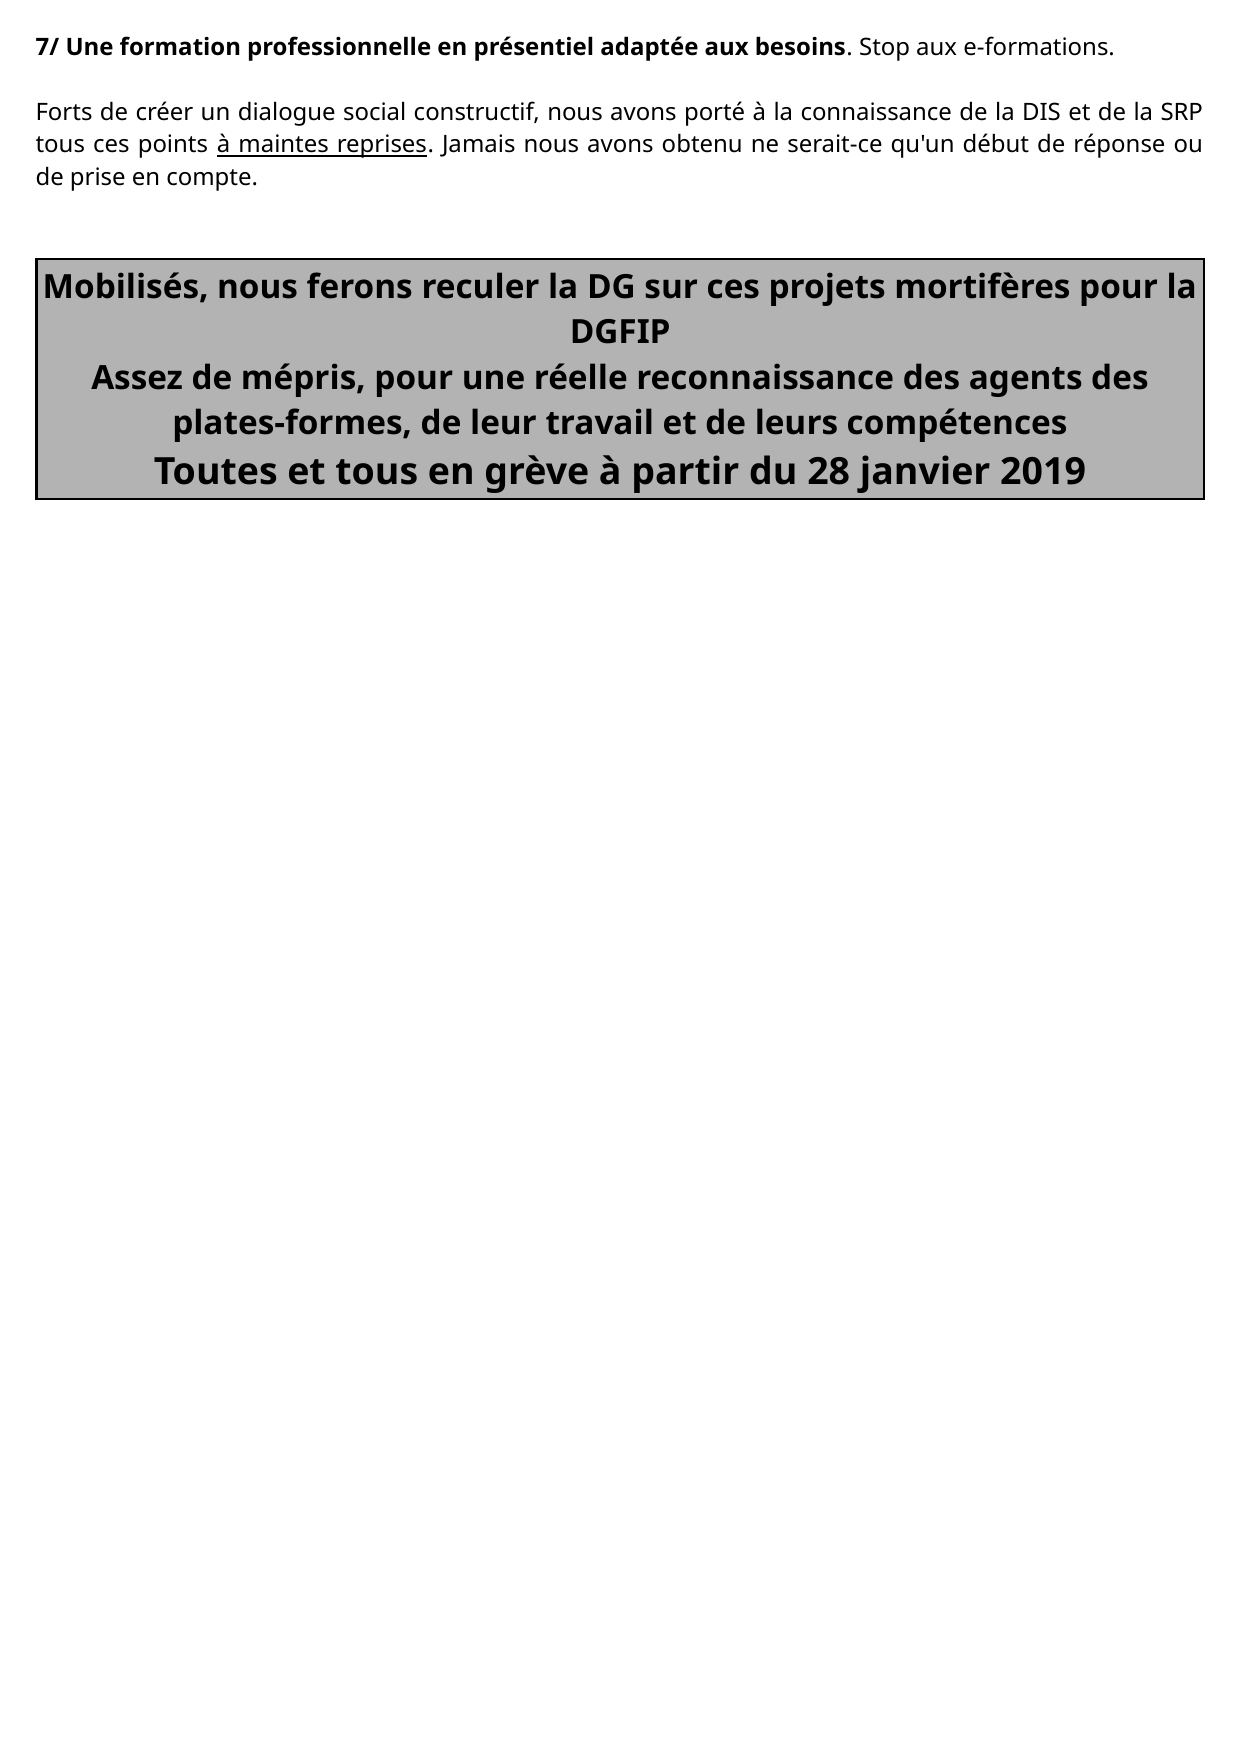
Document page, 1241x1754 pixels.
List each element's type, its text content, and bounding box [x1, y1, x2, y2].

text 7/ Une formation professionnelle en présentiel adaptée aux besoins. Stop aux e-formations. [35, 29, 1205, 62]
text Assez de mépris, pour une réelle reconnaissance des agents des plates-formes, de leur travail et de leurs compétences [38, 348, 1203, 439]
text Toutes et tous en grève à partir du 28 janvier 2019 [38, 439, 1203, 498]
text Forts de créer un dialogue social constructif, nous avons porté à la connaissance de la DIS et de la SRP tous ces points à maintes reprises. Jamais nous avons obtenu ne serait-ce qu'un début de réponse ou de prise en compte. [35, 95, 1205, 192]
text Mobilisés, nous ferons reculer la DG sur ces projets mortifères pour la DGFIP [38, 260, 1203, 348]
